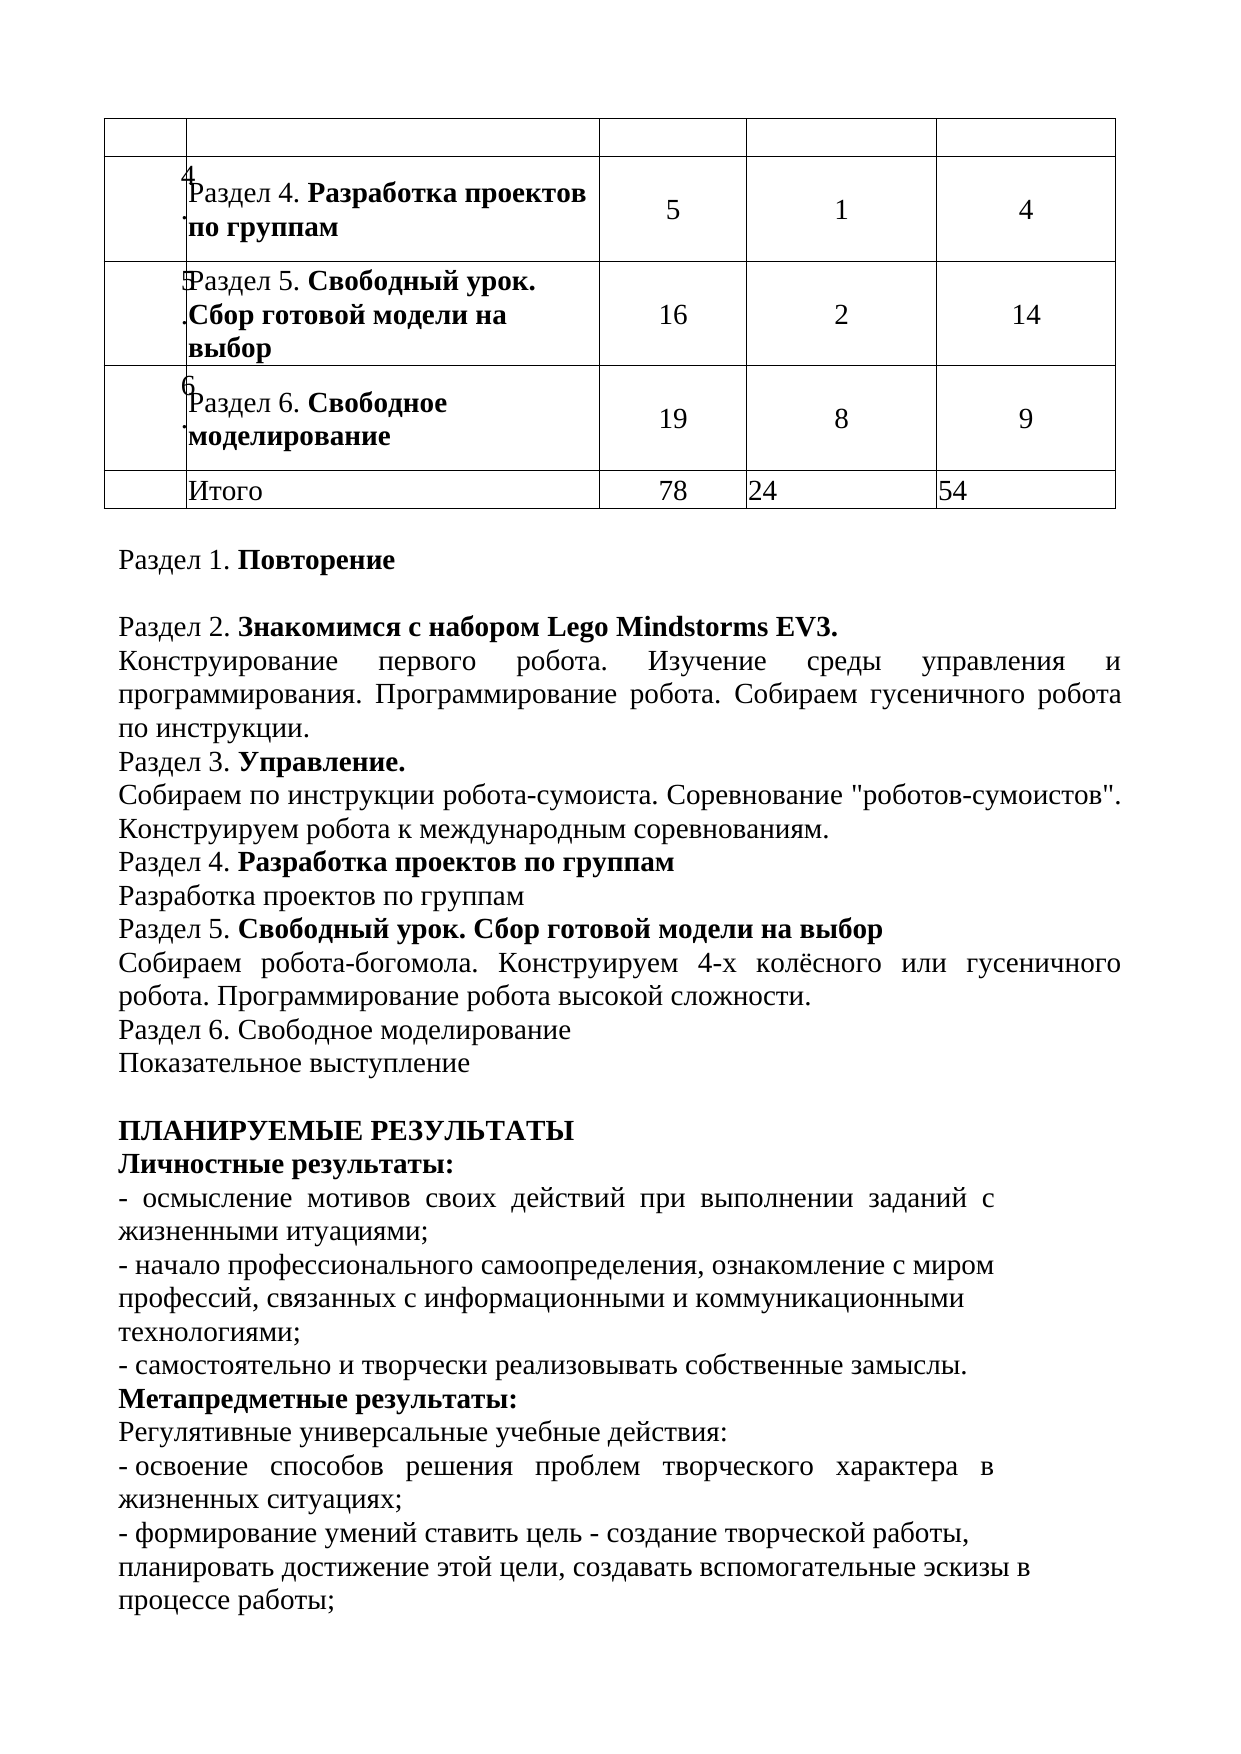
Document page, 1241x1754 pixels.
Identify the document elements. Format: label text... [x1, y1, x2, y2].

text Личностные результаты: [118, 1146, 1122, 1180]
table_cell 5 [600, 157, 746, 261]
text - формирование умений ставить цель - создание творческой работы, планировать достижение этой цели, создавать вспомогательные эскизы в процессе работы; [118, 1515, 1122, 1616]
text Конструирование первого робота. Изучение среды управления и программирования. Программирование робота. Собираем гусеничного робота по инструкции. [118, 643, 1122, 744]
table_cell [105, 366, 186, 470]
table_cell [105, 157, 186, 261]
text Разработка проектов по группам [118, 878, 1122, 911]
text Раздел 4. Разработка проектов по группам [118, 844, 1122, 878]
text Раздел 3. Управление. [118, 744, 1122, 777]
table_cell Раздел 4. Разработка проектов по группам [187, 157, 599, 261]
table_cell 19 [600, 366, 746, 470]
table_cell Раздел 5. Свободный урок. Сбор готовой модели на выбор [187, 262, 599, 365]
text Собираем по инструкции робота-сумоиста. Соревнование "роботов-сумоистов". Конструируем робота к международным соревнованиям. [118, 777, 1122, 844]
text - начало профессионального самоопределения, ознакомление с миром профессий, связанных с информационными и коммуникационными технологиями; [118, 1247, 1122, 1347]
table_cell 24 [747, 471, 936, 508]
table_cell 54 [937, 471, 1115, 508]
text ПЛАНИРУЕМЫЕ РЕЗУЛЬТАТЫ [118, 1113, 1122, 1146]
table_cell Итого [187, 471, 599, 508]
table_cell [937, 119, 1115, 156]
table_cell [105, 471, 186, 508]
text - освоение способов решения проблем творческого характера в жизненных ситуациях; [118, 1448, 1122, 1515]
table_cell 14 [937, 262, 1115, 365]
table_cell [105, 119, 186, 156]
table_cell 1 [747, 157, 936, 261]
table_cell Раздел 3. Управление [187, 119, 599, 156]
table_cell 9 [937, 366, 1115, 470]
table_cell [747, 119, 936, 156]
table_cell 78 [600, 471, 746, 508]
table_cell 4 [937, 157, 1115, 261]
text - самостоятельно и творчески реализовывать собственные замыслы. [118, 1347, 1122, 1381]
text Собираем робота-богомола. Конструируем 4-х колёсного или гусеничного робота. Программирование робота высокой сложности. [118, 945, 1122, 1012]
text Раздел 6. Свободное моделирование [118, 1012, 1122, 1046]
text Показательное выступление [118, 1046, 1122, 1079]
table_cell Раздел 6. Свободное моделирование [187, 366, 599, 470]
text Раздел 1. Повторение [118, 542, 1122, 576]
table_cell [105, 262, 186, 365]
text Регулятивные универсальные учебные действия: [118, 1414, 1122, 1448]
text - осмысление мотивов своих действий при выполнении заданий с жизненными итуациями; [118, 1180, 1122, 1247]
text Раздел 5. Свободный урок. Сбор готовой модели на выбор [118, 911, 1122, 945]
text Раздел 2. Знакомимся с набором Lego Mindstorms EV3. [118, 609, 1122, 643]
table_cell 2 [747, 262, 936, 365]
table_cell 16 [600, 262, 746, 365]
table_cell 8 [747, 366, 936, 470]
table_cell [600, 119, 746, 156]
text Метапредметные результаты: [118, 1381, 1122, 1414]
